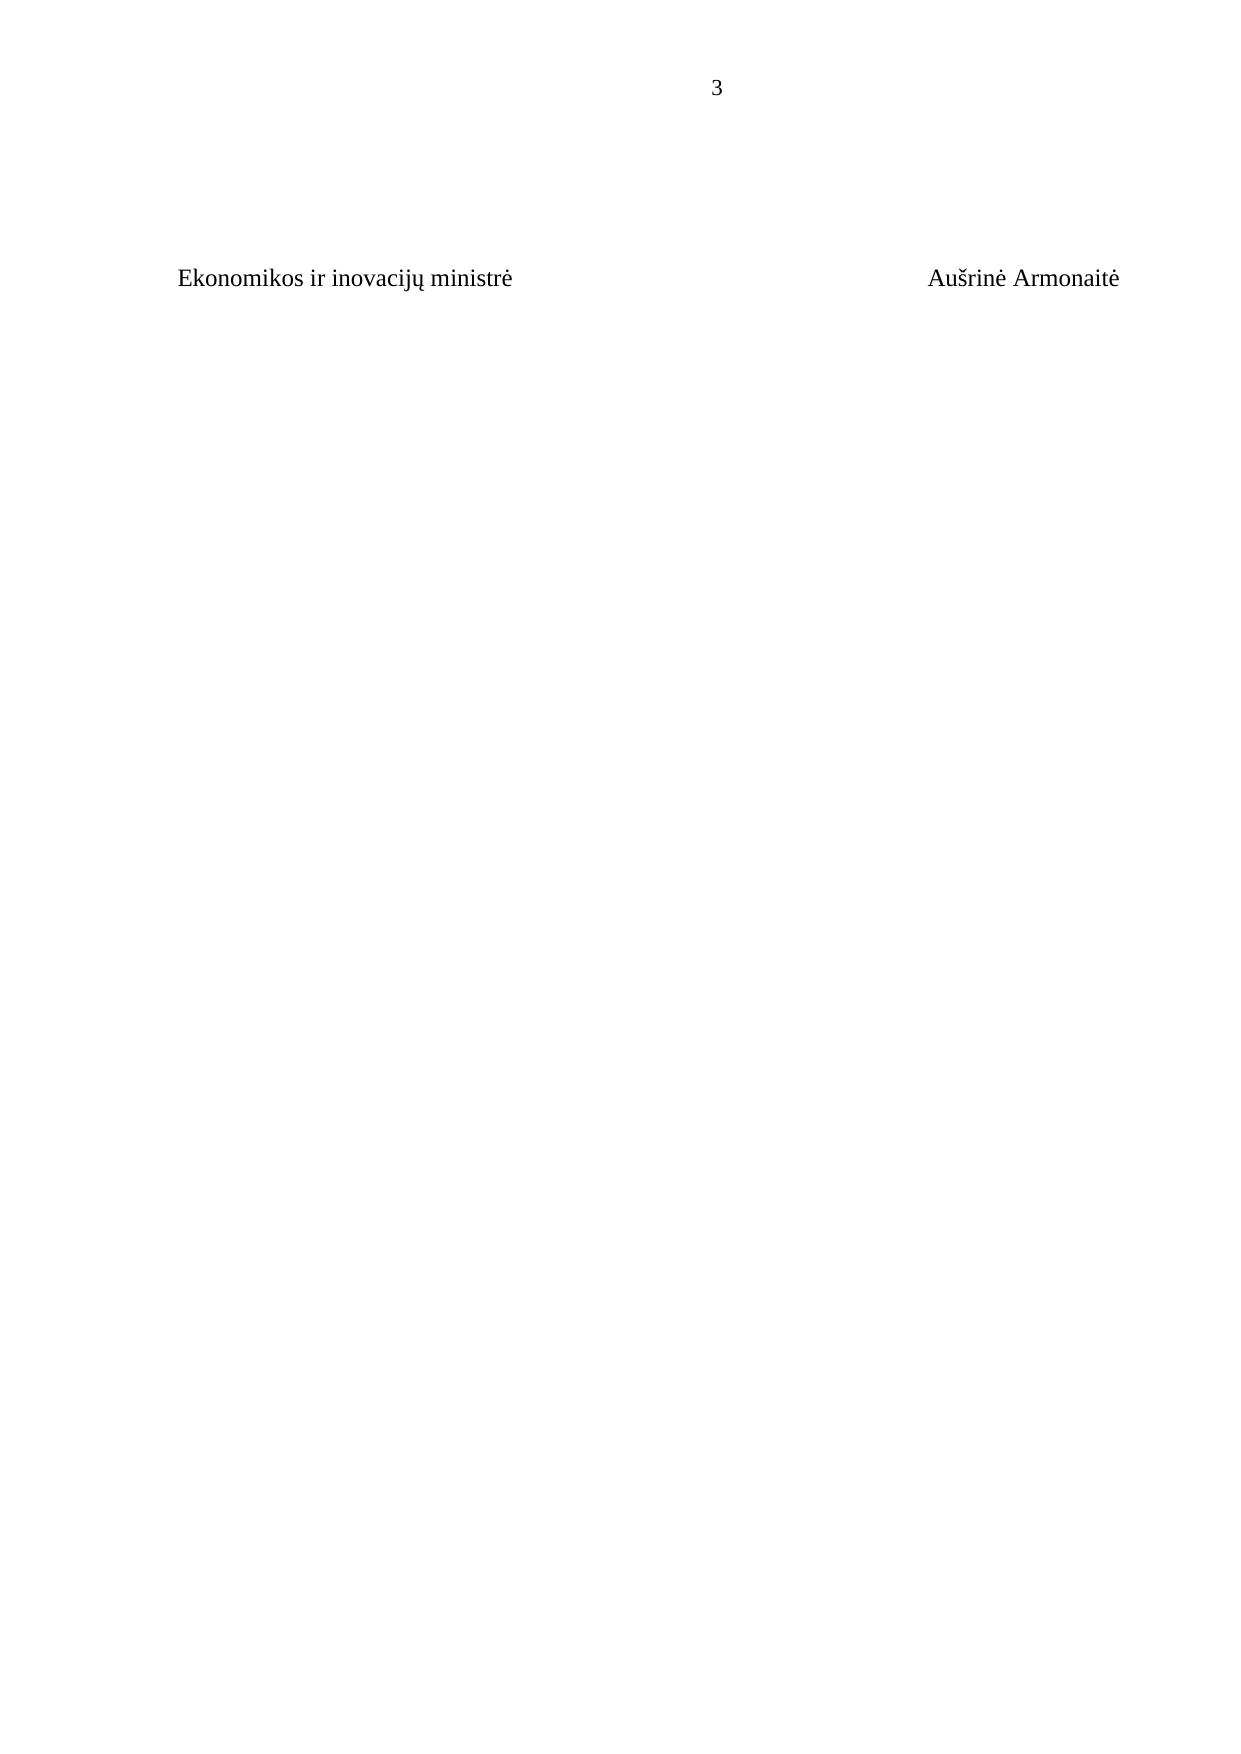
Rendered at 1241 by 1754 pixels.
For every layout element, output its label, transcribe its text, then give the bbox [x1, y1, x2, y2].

text Ekonomikos ir inovacijų ministrė Aušrinė Armonaitė [177, 263, 1181, 292]
